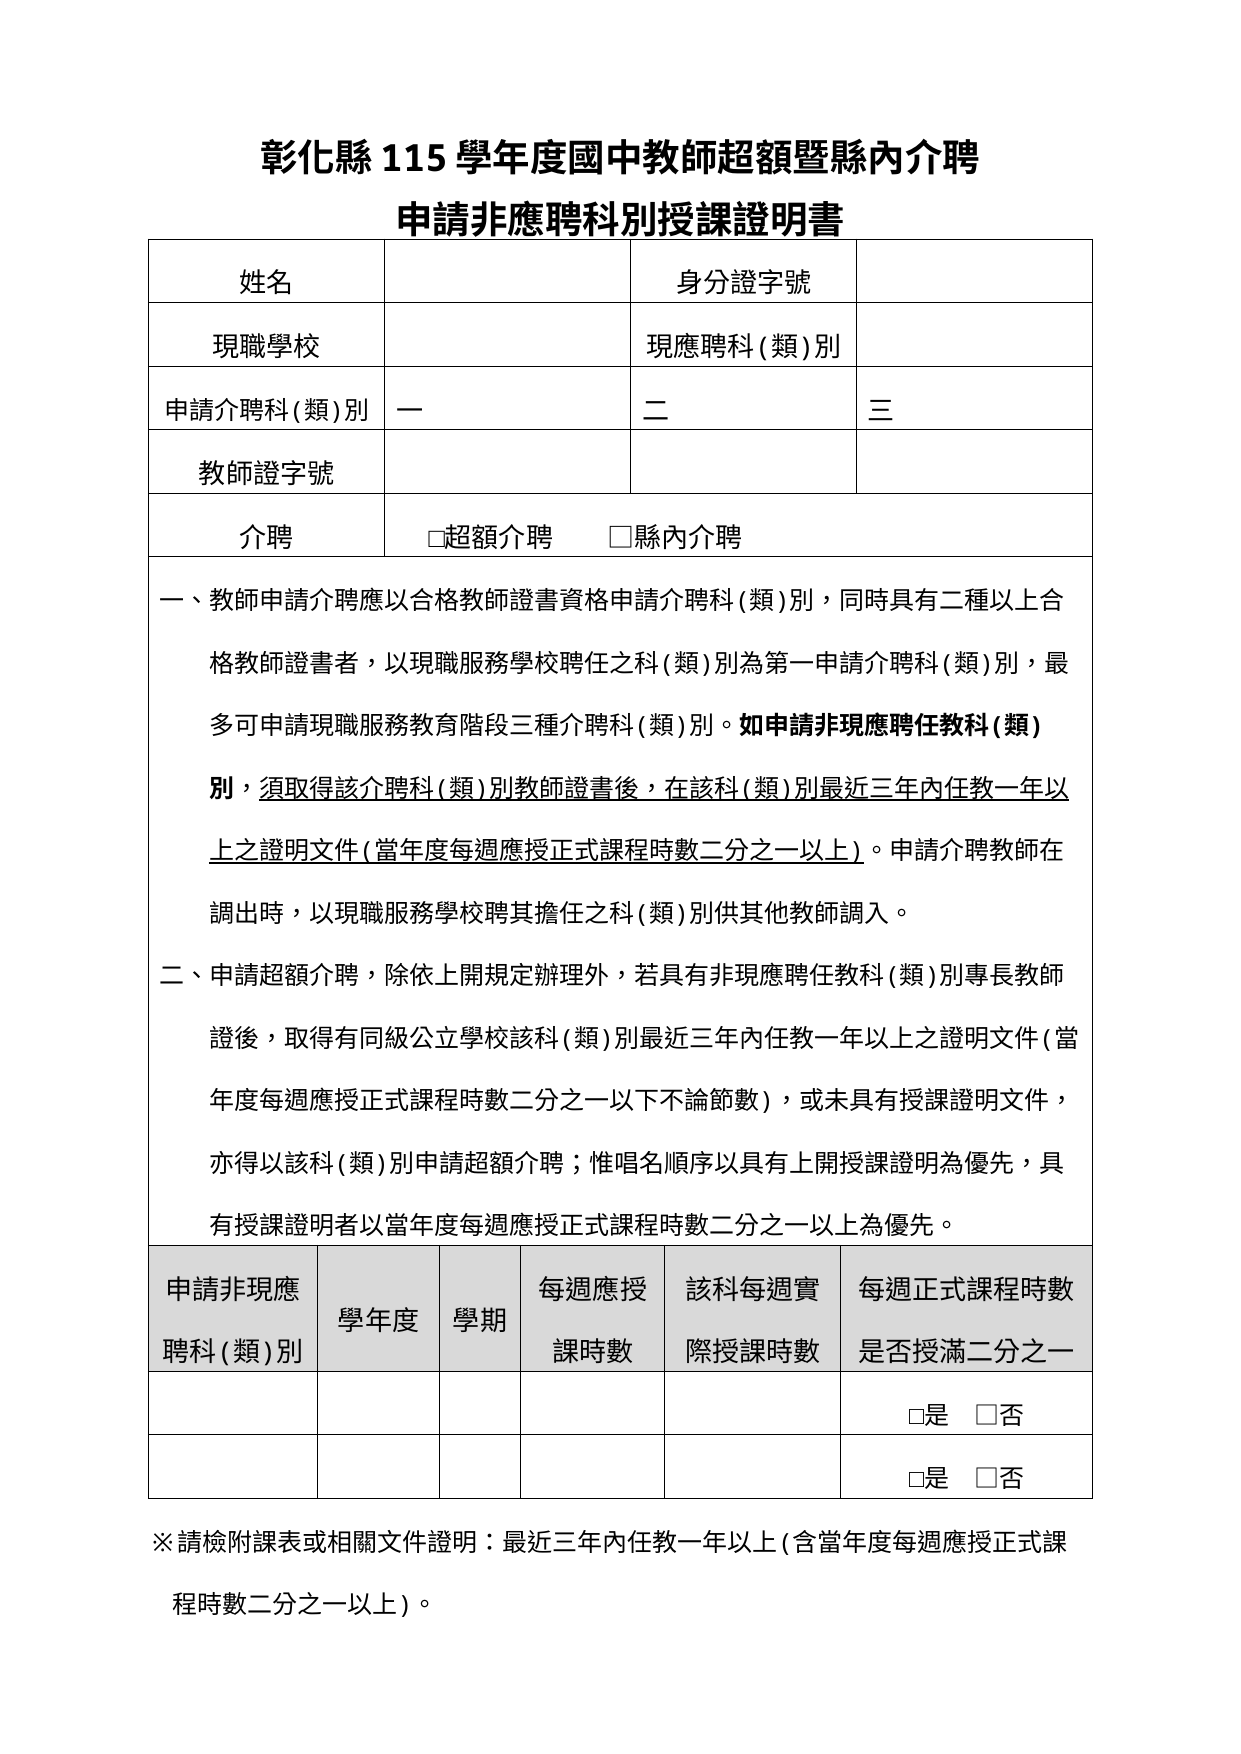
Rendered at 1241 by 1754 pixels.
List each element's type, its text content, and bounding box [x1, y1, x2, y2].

table_cell [318, 1372, 439, 1434]
table_cell 三 [857, 367, 1092, 429]
table_cell 每週應授課時數 [521, 1246, 664, 1371]
table_cell [521, 1372, 664, 1434]
table_cell [665, 1372, 840, 1434]
table_cell [149, 1435, 317, 1498]
table_header [385, 240, 630, 302]
table_cell 申請介聘科(類)別 [149, 367, 384, 429]
table_cell 每週正式課程時數是否授滿二分之一 [841, 1246, 1092, 1371]
table_cell 學年度 [318, 1246, 439, 1371]
table_cell [318, 1435, 439, 1498]
table_cell 二 [631, 367, 856, 429]
table_cell [440, 1435, 520, 1498]
table_cell [385, 430, 630, 493]
table_cell □超額介聘 □縣內介聘 [385, 494, 1092, 556]
text ※請檢附課表或相關文件證明：最近三年內任教一年以上(含當年度每週應授正式課程時數二分之一以上)。 [148, 1499, 1092, 1624]
table_cell [521, 1435, 664, 1498]
table_header [857, 240, 1092, 302]
table_cell [857, 303, 1092, 366]
table_cell 學期 [440, 1246, 520, 1371]
table_cell 該科每週實際授課時數 [665, 1246, 840, 1371]
table_cell 現職學校 [149, 303, 384, 366]
table_cell 一 [385, 367, 630, 429]
table_cell [857, 430, 1092, 493]
table_cell [665, 1435, 840, 1498]
text 彰化縣115學年度國中教師超額暨縣內介聘 [148, 113, 1092, 176]
table_cell □是 □否 [841, 1372, 1092, 1434]
table_cell 教師證字號 [149, 430, 384, 493]
table_header 姓名 [149, 240, 384, 302]
text 申請非應聘科別授課證明書 [148, 176, 1092, 238]
table_cell □是 □否 [841, 1435, 1092, 1498]
table_cell [385, 303, 630, 366]
table_cell [149, 1372, 317, 1434]
table_header 身分證字號 [631, 240, 856, 302]
table_cell [631, 430, 856, 493]
table_cell 介聘 [149, 494, 384, 556]
table_cell 申請非現應聘科(類)別 [149, 1246, 317, 1371]
table_cell [440, 1372, 520, 1434]
table_cell 一、教師申請介聘應以合格教師證書資格申請介聘科(類)別，同時具有二種以上合格教師證書者，以現職服務學校聘任之科(類)別為第一申請介聘科(類)別，最多可申請現職服務教育階段三種介聘科(類)別。如申請非現應聘任教科(類)別，須取得該介聘科(類)別教師證書後，在該科(類)別最近三年內任教一年以上之證明文件(當年度每週應授正式課程時數二分之一以上)。申請介聘教師在調出時，以現職服務學校聘其擔任之科(類)別供其他教師調入。 二、申請超額介聘，除依上開規定辦理外，若具有非現應聘任教科(類)別專長教師證後，取得有同級公立學校該科(類)別最近三年內任教一年以上之證明文件(當年度每週應授正式課程時數二分之一以下不論節數)，或未具有授課證明文件，亦得以該科(類)別申請超額介聘；惟唱名順序以具有上開授課證明為優先，具有授課證明者以當年度每週應授正式課程時數二分之一以上為優先。 [149, 557, 1092, 1245]
table_cell 現應聘科(類)別 [631, 303, 856, 366]
